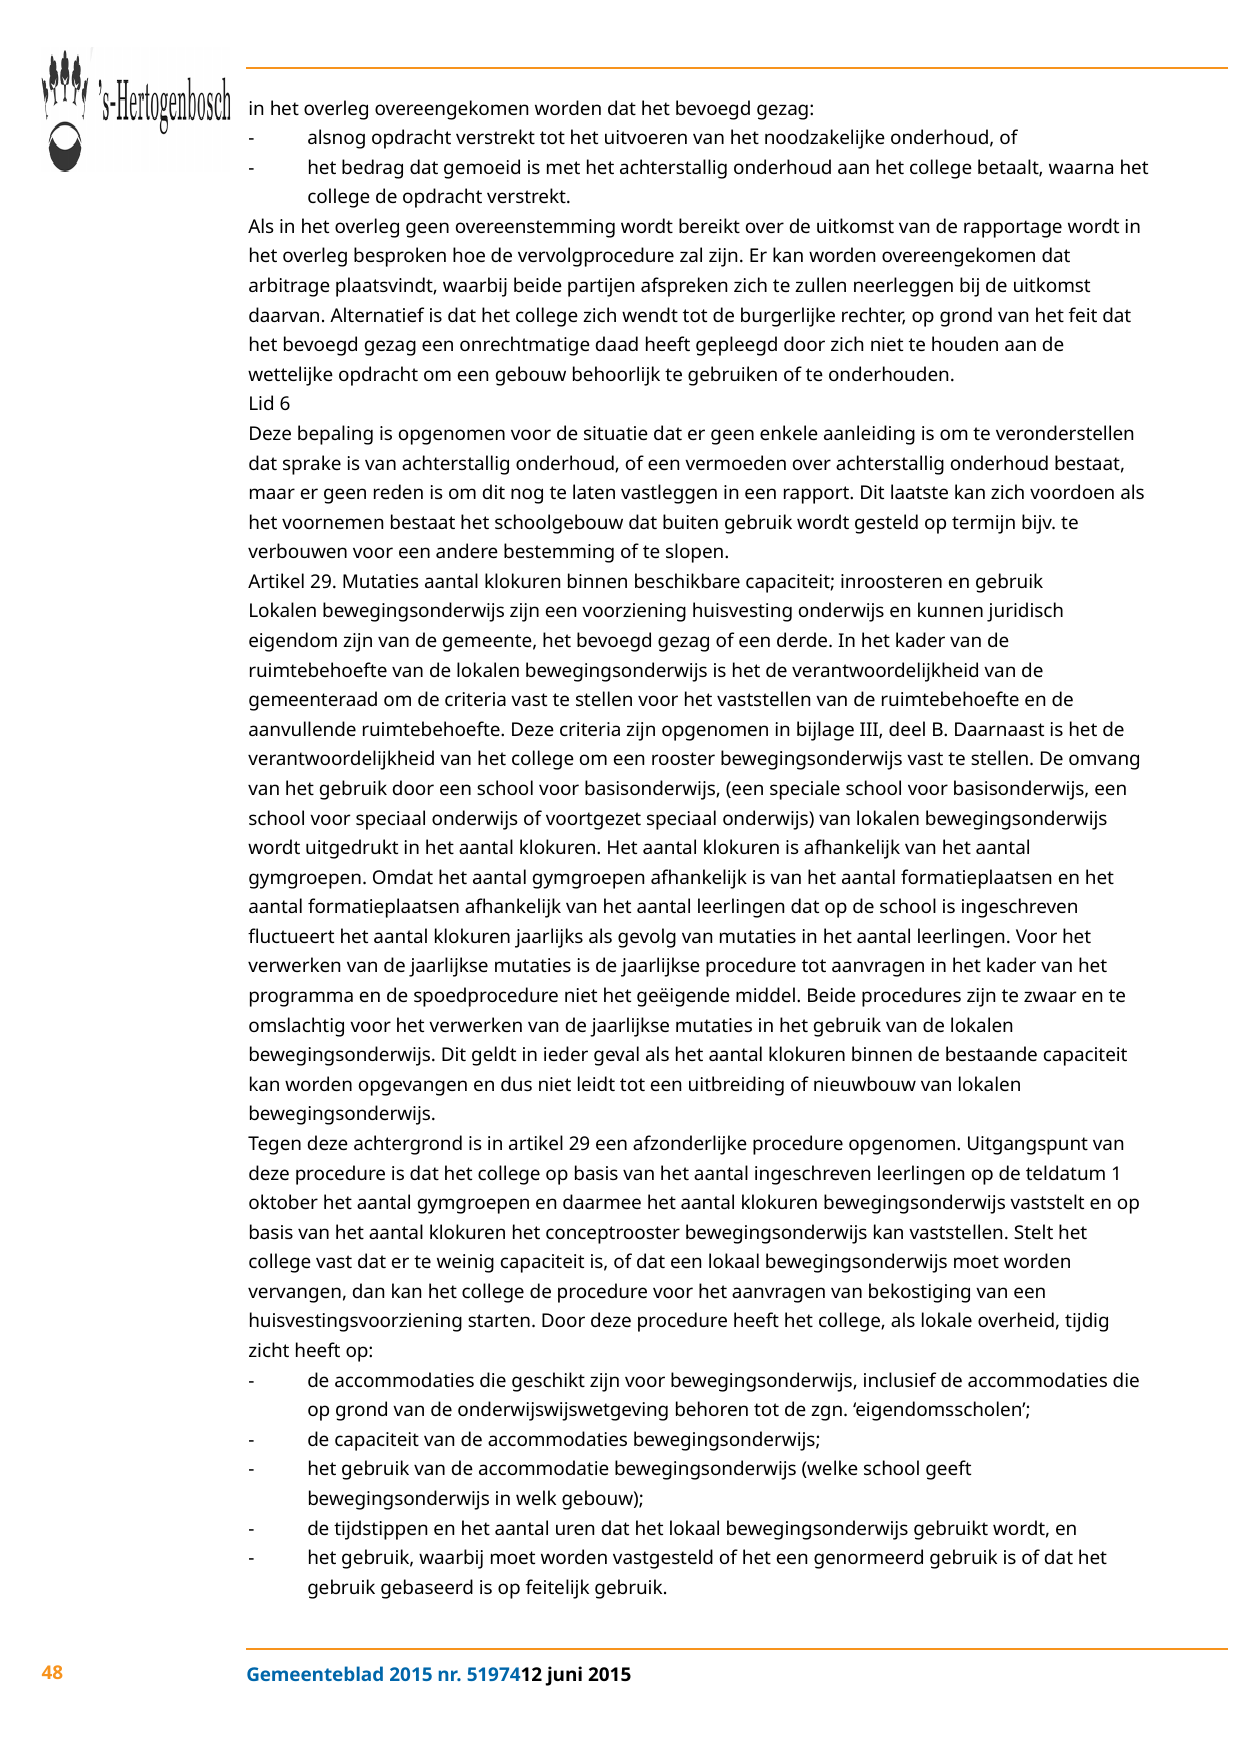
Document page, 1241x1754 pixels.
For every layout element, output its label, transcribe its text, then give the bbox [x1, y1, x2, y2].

text Deze bepaling is opgenomen voor de situatie dat er geen enkele aanleiding is om te veronderstellen dat sprake is van achterstallig onderhoud, of een vermoeden over achterstallig onderhoud bestaat, maar er geen reden is om dit nog te laten vastleggen in een rapport. Dit laatste kan zich voordoen als het voornemen bestaat het schoolgebouw dat buiten gebruik wordt gesteld op termijn bijv. te verbouwen voor een andere bestemming of te slopen. [248, 420, 1152, 564]
list het gebruik, waarbij moet worden vastgesteld of het een genormeerd gebruik is of dat het gebruik gebaseerd is op feitelijk gebruik. [248, 1544, 1152, 1600]
list het bedrag dat gemoeid is met het achterstallig onderhoud aan het college betaalt, waarna het college de opdracht verstrekt. [248, 154, 1152, 209]
list de capaciteit van de accommodaties bewegingsonderwijs; [248, 1426, 1152, 1452]
picture [41, 47, 231, 172]
text Lokalen bewegingsonderwijs zijn een voorziening huisvesting onderwijs en kunnen juridisch eigendom zijn van de gemeente, het bevoegd gezag of een derde. In het kader van de ruimtebehoefte van de lokalen bewegingsonderwijs is het de verantwoordelijkheid van de gemeenteraad om de criteria vast te stellen voor het vaststellen van de ruimtebehoefte en de aanvullende ruimtebehoefte. Deze criteria zijn opgenomen in bijlage III, deel B. Daarnaast is het de verantwoordelijkheid van het college om een rooster bewegingsonderwijs vast te stellen. De omvang van het gebruik door een school voor basisonderwijs, (een speciale school voor basisonderwijs, een school voor speciaal onderwijs of voortgezet speciaal onderwijs) van lokalen bewegingsonderwijs wordt uitgedrukt in het aantal klokuren. Het aantal klokuren is afhankelijk van het aantal gymgroepen. Omdat het aantal gymgroepen afhankelijk is van het aantal formatieplaatsen en het aantal formatieplaatsen afhankelijk van het aantal leerlingen dat op de school is ingeschreven fluctueert het aantal klokuren jaarlijks als gevolg van mutaties in het aantal leerlingen. Voor het verwerken van de jaarlijkse mutaties is de jaarlijkse procedure tot aanvragen in het kader van het programma en de spoedprocedure niet het geëigende middel. Beide procedures zijn te zwaar en te omslachtig voor het verwerken van de jaarlijkse mutaties in het gebruik van de lokalen bewegingsonderwijs. Dit geldt in ieder geval als het aantal klokuren binnen de bestaande capaciteit kan worden opgevangen en dus niet leidt tot een uitbreiding of nieuwbouw van lokalen bewegingsonderwijs. [248, 598, 1152, 1126]
text Tegen deze achtergrond is in artikel 29 een afzonderlijke procedure opgenomen. Uitgangspunt van deze procedure is dat het college op basis van het aantal ingeschreven leerlingen op de teldatum 1 oktober het aantal gymgroepen en daarmee het aantal klokuren bewegingsonderwijs vaststelt en op basis van het aantal klokuren het conceptrooster bewegingsonderwijs kan vaststellen. Stelt het college vast dat er te weinig capaciteit is, of dat een lokaal bewegingsonderwijs moet worden vervangen, dan kan het college de procedure voor het aanvragen van bekostiging van een huisvestingsvoorziening starten. Door deze procedure heeft het college, als lokale overheid, tijdig zicht heeft op: [248, 1130, 1152, 1363]
text in het overleg overeengekomen worden dat het bevoegd gezag: [248, 95, 1152, 121]
list de tijdstippen en het aantal uren dat het lokaal bewegingsonderwijs gebruikt wordt, en [248, 1515, 1152, 1541]
text Als in het overleg geen overeenstemming wordt bereikt over de uitkomst van de rapportage wordt in het overleg besproken hoe de vervolgprocedure zal zijn. Er kan worden overeengekomen dat arbitrage plaatsvindt, waarbij beide partijen afspreken zich te zullen neerleggen bij de uitkomst daarvan. Alternatief is dat het college zich wendt tot de burgerlijke rechter, op grond van het feit dat het bevoegd gezag een onrechtmatige daad heeft gepleegd door zich niet te houden aan de wettelijke opdracht om een gebouw behoorlijk te gebruiken of te onderhouden. [248, 213, 1152, 387]
text Artikel 29. Mutaties aantal klokuren binnen beschikbare capaciteit; inroosteren en gebruik [248, 568, 1152, 594]
list de accommodaties die geschikt zijn voor bewegingsonderwijs, inclusief de accommodaties die op grond van de onderwijswijswetgeving behoren tot de zgn. ‘eigendomsscholen’; [248, 1367, 1152, 1422]
list alsnog opdracht verstrekt tot het uitvoeren van het noodzakelijke onderhoud, of [248, 124, 1152, 150]
list het gebruik van de accommodatie bewegingsonderwijs (welke school geeft bewegingsonderwijs in welk gebouw); [248, 1456, 1152, 1511]
text Lid 6 [248, 391, 1152, 416]
